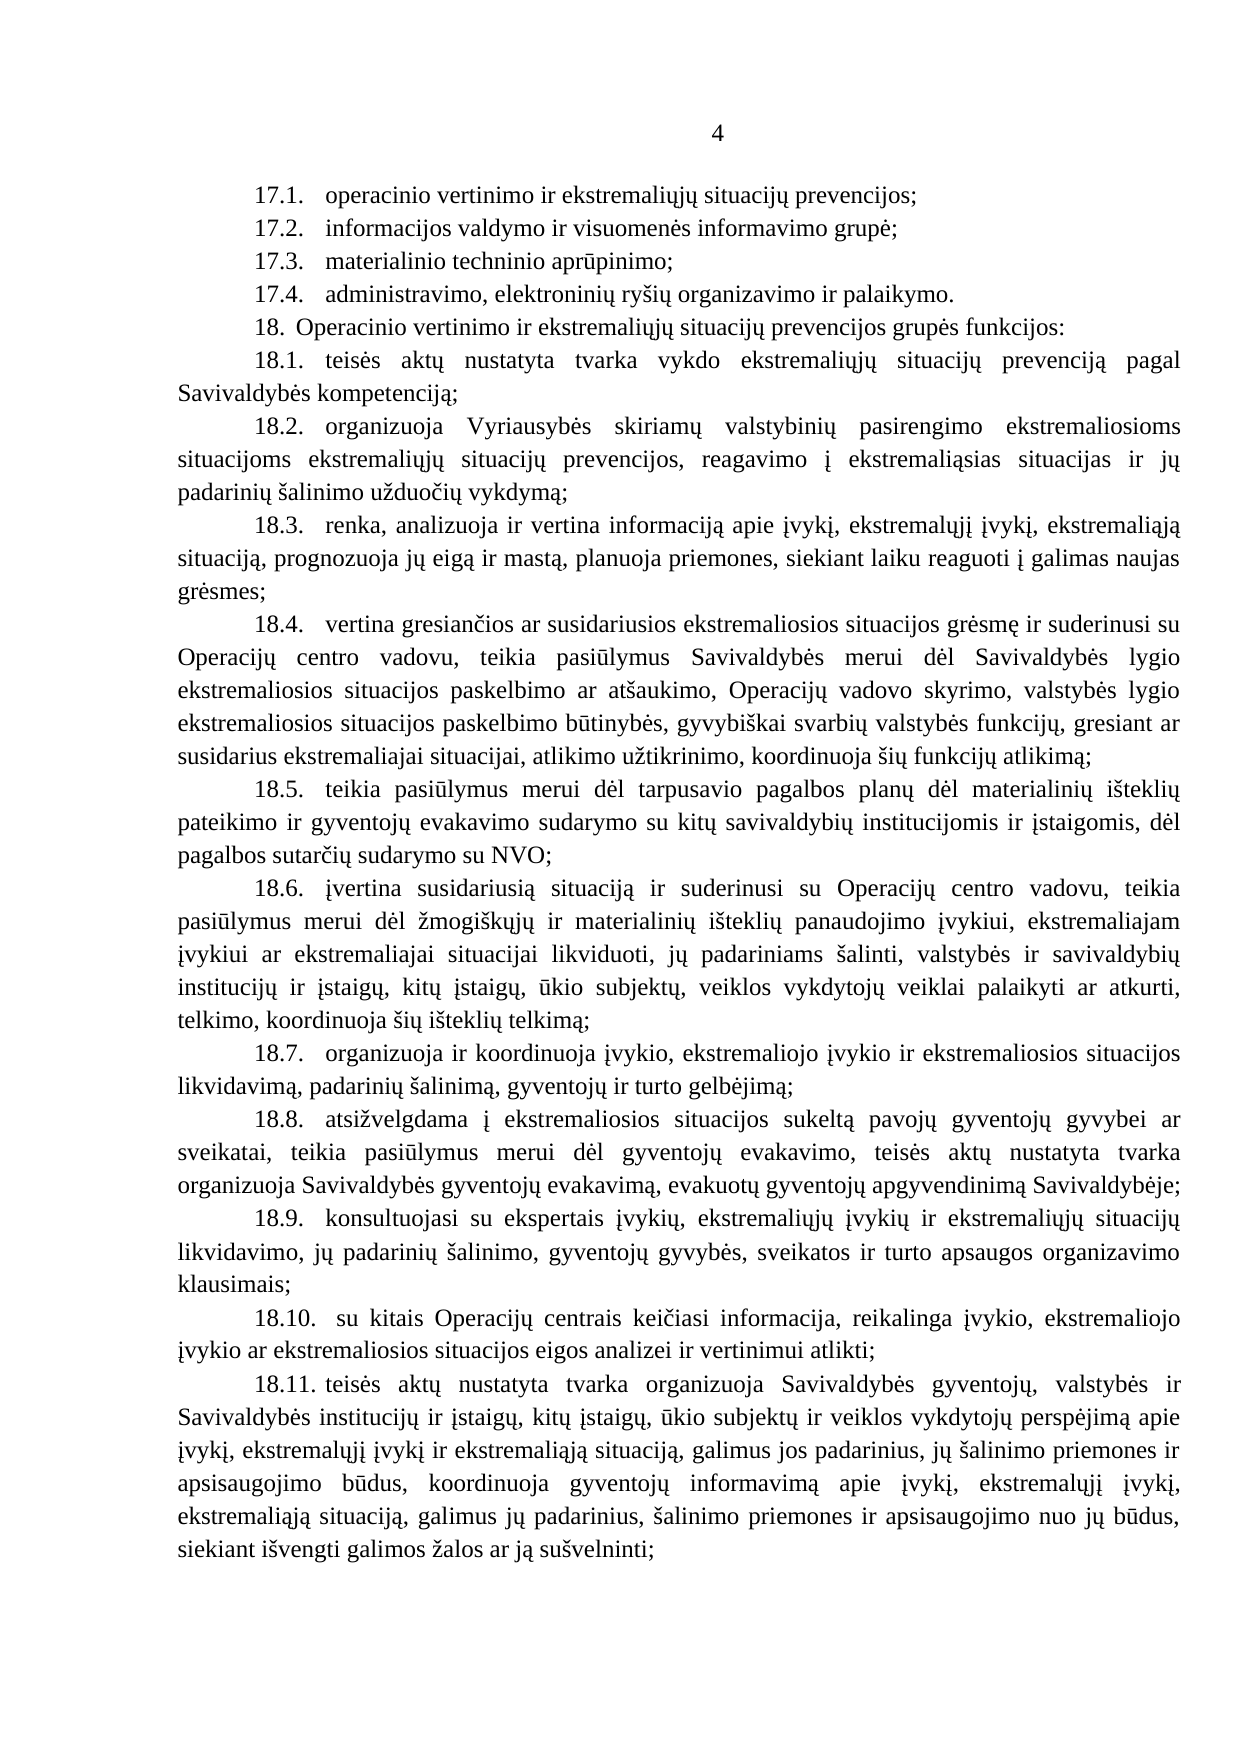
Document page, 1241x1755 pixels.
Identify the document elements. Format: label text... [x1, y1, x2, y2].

text 17.4. administravimo, elektroninių ryšių organizavimo ir palaikymo. [177, 279, 1181, 308]
text 17.1. operacinio vertinimo ir ekstremaliųjų situacijų prevencijos; [177, 180, 1181, 209]
text 18.4. vertina gresiančios ar susidariusios ekstremaliosios situacijos grėsmę ir suderinusi su Operacijų centro vadovu, teikia pasiūlymus Savivaldybės merui dėl Savivaldybės lygio ekstremaliosios situacijos paskelbimo ar atšaukimo, Operacijų vadovo skyrimo, valstybės lygio ekstremaliosios situacijos paskelbimo būtinybės, gyvybiškai svarbių valstybės funkcijų, gresiant ar susidarius ekstremaliajai situacijai, atlikimo užtikrinimo, koordinuoja šių funkcijų atlikimą; [177, 609, 1181, 770]
text 18.11. teisės aktų nustatyta tvarka organizuoja Savivaldybės gyventojų, valstybės ir Savivaldybės institucijų ir įstaigų, kitų įstaigų, ūkio subjektų ir veiklos vykdytojų perspėjimą apie įvykį, ekstremalųjį įvykį ir ekstremaliąją situaciją, galimus jos padarinius, jų šalinimo priemones ir apsisaugojimo būdus, koordinuoja gyventojų informavimą apie įvykį, ekstremalųjį įvykį, ekstremaliąją situaciją, galimus jų padarinius, šalinimo priemones ir apsisaugojimo nuo jų būdus, siekiant išvengti galimos žalos ar ją sušvelninti; [177, 1369, 1181, 1562]
text 17.3. materialinio techninio aprūpinimo; [177, 246, 1181, 275]
text 18.2. organizuoja Vyriausybės skiriamų valstybinių pasirengimo ekstremaliosioms situacijoms ekstremaliųjų situacijų prevencijos, reagavimo į ekstremaliąsias situacijas ir jų padarinių šalinimo užduočių vykdymą; [177, 411, 1181, 506]
text 18.10. su kitais Operacijų centrais keičiasi informacija, reikalinga įvykio, ekstremaliojo įvykio ar ekstremaliosios situacijos eigos analizei ir vertinimui atlikti; [177, 1303, 1181, 1364]
text 18. Operacinio vertinimo ir ekstremaliųjų situacijų prevencijos grupės funkcijos: [177, 312, 1181, 341]
text 18.9. konsultuojasi su ekspertais įvykių, ekstremaliųjų įvykių ir ekstremaliųjų situacijų likvidavimo, jų padarinių šalinimo, gyventojų gyvybės, sveikatos ir turto apsaugos organizavimo klausimais; [177, 1203, 1181, 1298]
text 18.8. atsižvelgdama į ekstremaliosios situacijos sukeltą pavojų gyventojų gyvybei ar sveikatai, teikia pasiūlymus merui dėl gyventojų evakavimo, teisės aktų nustatyta tvarka organizuoja Savivaldybės gyventojų evakavimą, evakuotų gyventojų apgyvendinimą Savivaldybėje; [177, 1104, 1181, 1199]
text 18.5. teikia pasiūlymus merui dėl tarpusavio pagalbos planų dėl materialinių išteklių pateikimo ir gyventojų evakavimo sudarymo su kitų savivaldybių institucijomis ir įstaigomis, dėl pagalbos sutarčių sudarymo su NVO; [177, 774, 1181, 869]
text 18.7. organizuoja ir koordinuoja įvykio, ekstremaliojo įvykio ir ekstremaliosios situacijos likvidavimą, padarinių šalinimą, gyventojų ir turto gelbėjimą; [177, 1038, 1181, 1100]
text 18.1. teisės aktų nustatyta tvarka vykdo ekstremaliųjų situacijų prevenciją pagal Savivaldybės kompetenciją; [177, 345, 1181, 407]
text 18.6. įvertina susidariusią situaciją ir suderinusi su Operacijų centro vadovu, teikia pasiūlymus merui dėl žmogiškųjų ir materialinių išteklių panaudojimo įvykiui, ekstremaliajam įvykiui ar ekstremaliajai situacijai likviduoti, jų padariniams šalinti, valstybės ir savivaldybių institucijų ir įstaigų, kitų įstaigų, ūkio subjektų, veiklos vykdytojų veiklai palaikyti ar atkurti, telkimo, koordinuoja šių išteklių telkimą; [177, 873, 1181, 1034]
text 18.3. renka, analizuoja ir vertina informaciją apie įvykį, ekstremalųjį įvykį, ekstremaliąją situaciją, prognozuoja jų eigą ir mastą, planuoja priemones, siekiant laiku reaguoti į galimas naujas grėsmes; [177, 510, 1181, 605]
text 17.2. informacijos valdymo ir visuomenės informavimo grupė; [177, 213, 1181, 242]
